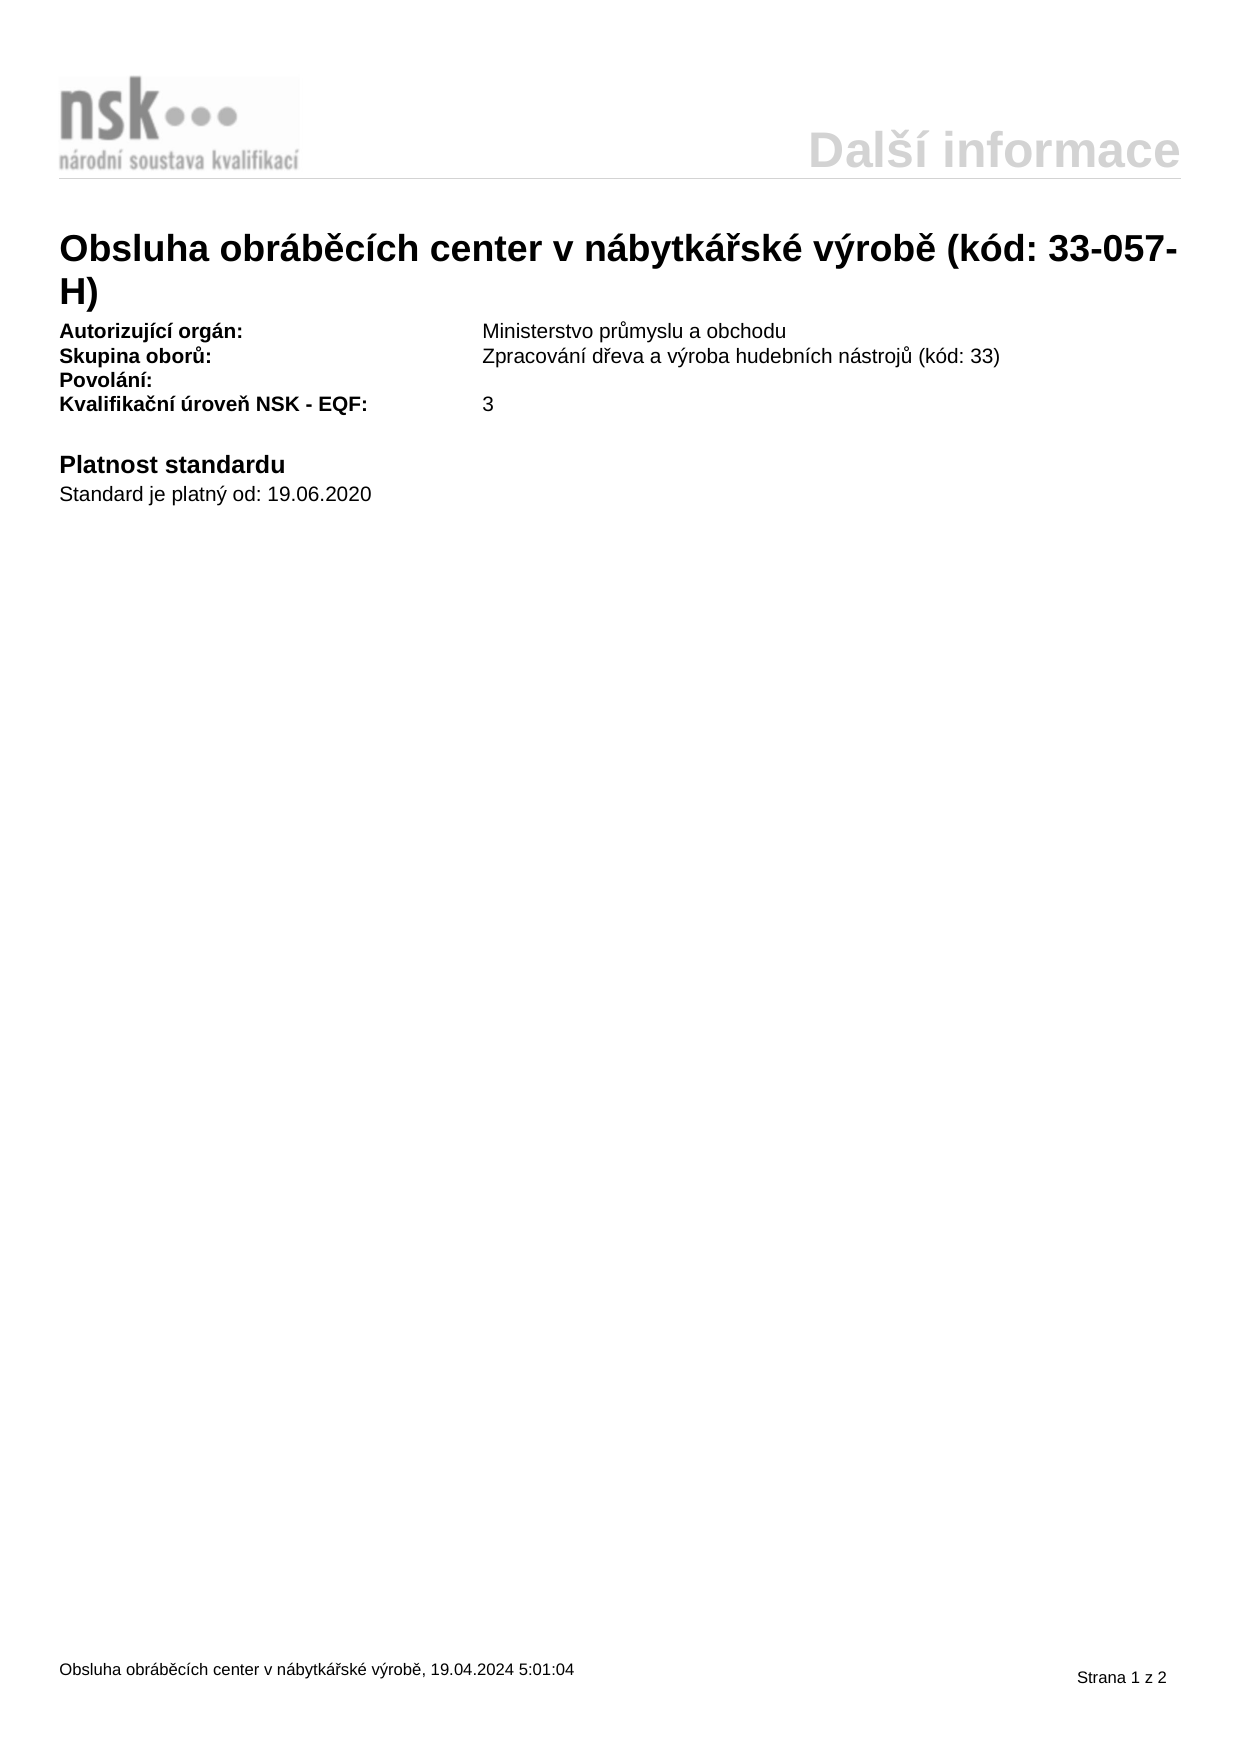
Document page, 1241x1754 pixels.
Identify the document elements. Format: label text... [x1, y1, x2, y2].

table_cell [861, 506, 1167, 806]
table_cell [59, 196, 119, 224]
table_cell [627, 368, 861, 392]
table_cell [59, 179, 1181, 196]
table_cell [627, 418, 861, 446]
table_cell [619, 368, 627, 392]
table_cell [861, 368, 1167, 392]
table_cell [59, 1106, 119, 1383]
table_cell [619, 418, 627, 446]
table_cell [1167, 506, 1181, 806]
table_cell [861, 806, 1167, 1106]
table_cell [627, 1106, 861, 1383]
table_cell Strana 1 z 2 [861, 1660, 1167, 1696]
table_cell Standard je platný od: 19.06.2020 [59, 482, 1181, 506]
table_cell [119, 506, 482, 806]
table_cell Platnost standardu [59, 446, 1181, 482]
table_cell [482, 368, 619, 392]
table_cell [482, 806, 619, 1106]
table_cell [59, 1384, 119, 1659]
table_cell [482, 313, 619, 319]
table_cell 3 [482, 392, 1181, 417]
table_cell [1167, 368, 1181, 392]
table_cell [619, 806, 627, 1106]
table_cell [119, 1106, 482, 1383]
table_cell [59, 418, 119, 446]
table_cell [59, 313, 119, 319]
table_cell [861, 313, 1167, 319]
table_cell [482, 196, 619, 224]
table_cell [119, 196, 482, 224]
table_cell [1167, 1106, 1181, 1383]
table_cell [1167, 1384, 1181, 1659]
table_cell Ministerstvo průmyslu a obchodu [482, 319, 1181, 344]
picture [58, 59, 620, 172]
table_cell [627, 806, 861, 1106]
table_header [620, 59, 627, 172]
table_cell [482, 1106, 619, 1383]
table_cell [619, 1384, 627, 1659]
table_cell Obsluha obráběcích center v nábytkářské výrobě (kód: 33-057-H) [59, 224, 1181, 313]
table_cell [119, 1384, 482, 1659]
table_cell [619, 1106, 627, 1383]
table_cell [627, 1384, 861, 1659]
table_cell [482, 172, 619, 178]
table_cell [861, 1106, 1167, 1383]
table_cell [482, 418, 619, 446]
table_cell [1167, 196, 1181, 224]
table_cell [619, 196, 627, 224]
table_cell [627, 313, 861, 319]
table_cell [619, 172, 627, 178]
table_cell [482, 506, 619, 806]
table_cell [482, 1384, 619, 1659]
table_cell [619, 313, 627, 319]
table_cell [119, 418, 482, 446]
table_cell [59, 172, 119, 178]
table_header Další informace [627, 59, 1181, 178]
table_cell [59, 506, 119, 806]
table_cell Obsluha obráběcích center v nábytkářské výrobě, 19.04.2024 5:01:04 [59, 1660, 861, 1696]
table_cell Skupina oborů: [59, 344, 482, 368]
table_cell Povolání: [59, 368, 482, 392]
table_cell [119, 806, 482, 1106]
table_cell [59, 806, 119, 1106]
table_cell Zpracování dřeva a výroba hudebních nástrojů (kód: 33) [482, 344, 1181, 368]
table_cell [1167, 418, 1181, 446]
table_cell [627, 506, 861, 806]
table_cell [627, 196, 861, 224]
table_cell [861, 196, 1167, 224]
table_cell [1167, 806, 1181, 1106]
table_cell [119, 172, 482, 178]
table_cell [119, 313, 482, 319]
table_cell [861, 418, 1167, 446]
table_cell Autorizující orgán: [59, 319, 482, 343]
table_cell [619, 506, 627, 806]
table_cell [1167, 313, 1181, 319]
table_cell [1167, 1660, 1181, 1696]
table_cell [861, 1384, 1167, 1659]
table_cell Kvalifikační úroveň NSK - EQF: [59, 392, 482, 416]
